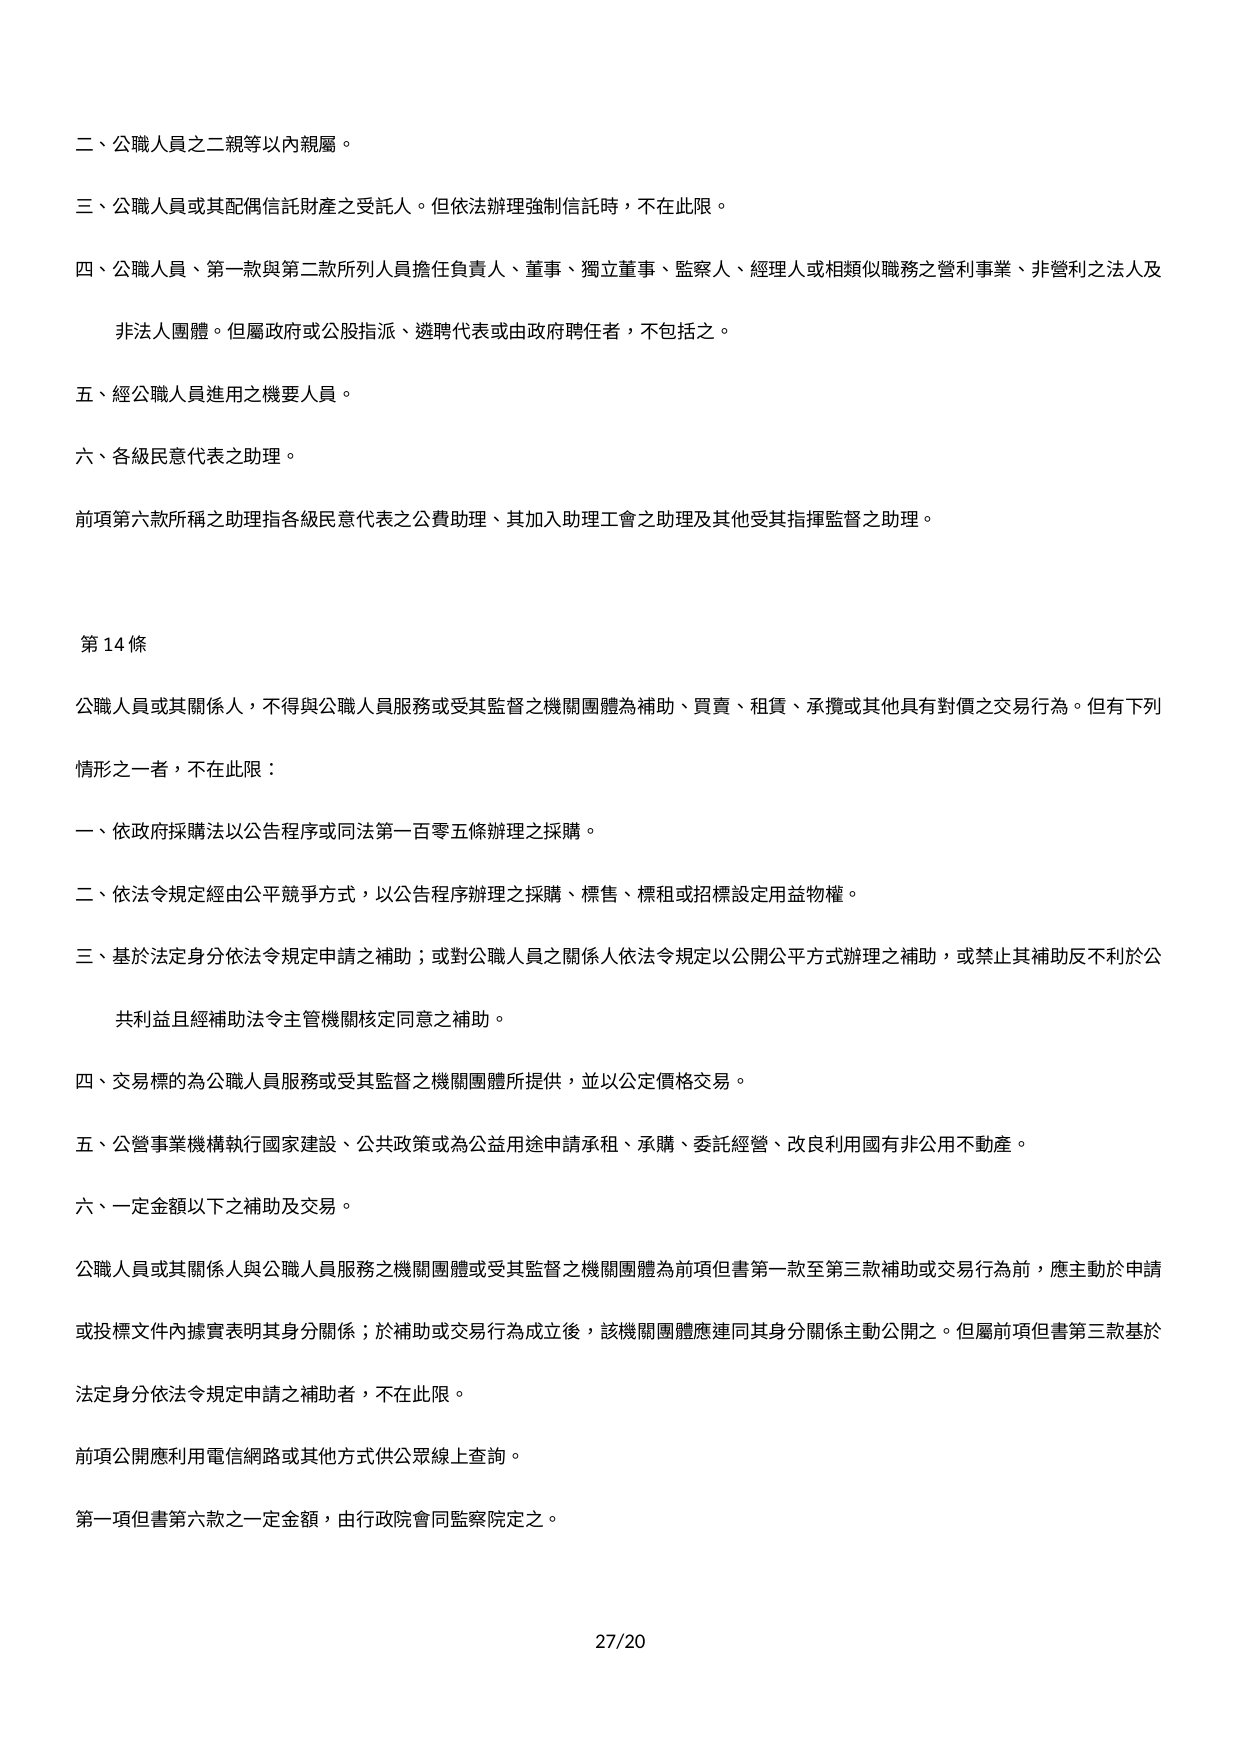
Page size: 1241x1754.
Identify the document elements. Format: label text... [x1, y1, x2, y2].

text 公職人員或其關係人，不得與公職人員服務或受其監督之機關團體為補助、買賣、租賃、承攬或其他具有對價之交易行為。但有下列情形之一者，不在此限： [75, 664, 1165, 789]
text 公職人員或其關係人與公職人員服務之機關團體或受其監督之機關團體為前項但書第一款至第三款補助或交易行為前，應主動於申請或投標文件內據實表明其身分關係；於補助或交易行為成立後，該機關團體應連同其身分關係主動公開之。但屬前項但書第三款基於法定身分依法令規定申請之補助者，不在此限。 [75, 1227, 1165, 1414]
text 前項第六款所稱之助理指各級民意代表之公費助理、其加入助理工會之助理及其他受其指揮監督之助理。 [75, 477, 1165, 539]
text 二、公職人員之二親等以內親屬。 [75, 102, 1165, 164]
text 一、依政府採購法以公告程序或同法第一百零五條辦理之採購。 [75, 789, 1165, 852]
text 六、各級民意代表之助理。 [75, 414, 1165, 477]
text 第14條 [1, 602, 1240, 664]
text 前項公開應利用電信網路或其他方式供公眾線上查詢。 [75, 1414, 1165, 1477]
text 五、公營事業機構執行國家建設、公共政策或為公益用途申請承租、承購、委託經營、改良利用國有非公用不動產。 [75, 1102, 1165, 1164]
text 六、一定金額以下之補助及交易。 [75, 1164, 1165, 1227]
text 五、經公職人員進用之機要人員。 [75, 352, 1165, 414]
text 四、交易標的為公職人員服務或受其監督之機關團體所提供，並以公定價格交易。 [75, 1039, 1165, 1102]
text 三、基於法定身分依法令規定申請之補助；或對公職人員之關係人依法令規定以公開公平方式辦理之補助，或禁止其補助反不利於公共利益且經補助法令主管機關核定同意之補助。 [75, 914, 1165, 1039]
text 第一項但書第六款之一定金額，由行政院會同監察院定之。 [75, 1477, 1165, 1539]
text 三、公職人員或其配偶信託財產之受託人。但依法辦理強制信託時，不在此限。 [75, 164, 1165, 227]
text 四、公職人員、第一款與第二款所列人員擔任負責人、董事、獨立董事、監察人、經理人或相類似職務之營利事業、非營利之法人及非法人團體。但屬政府或公股指派、遴聘代表或由政府聘任者，不包括之。 [75, 227, 1165, 352]
text 二、依法令規定經由公平競爭方式，以公告程序辦理之採購、標售、標租或招標設定用益物權。 [75, 852, 1165, 914]
